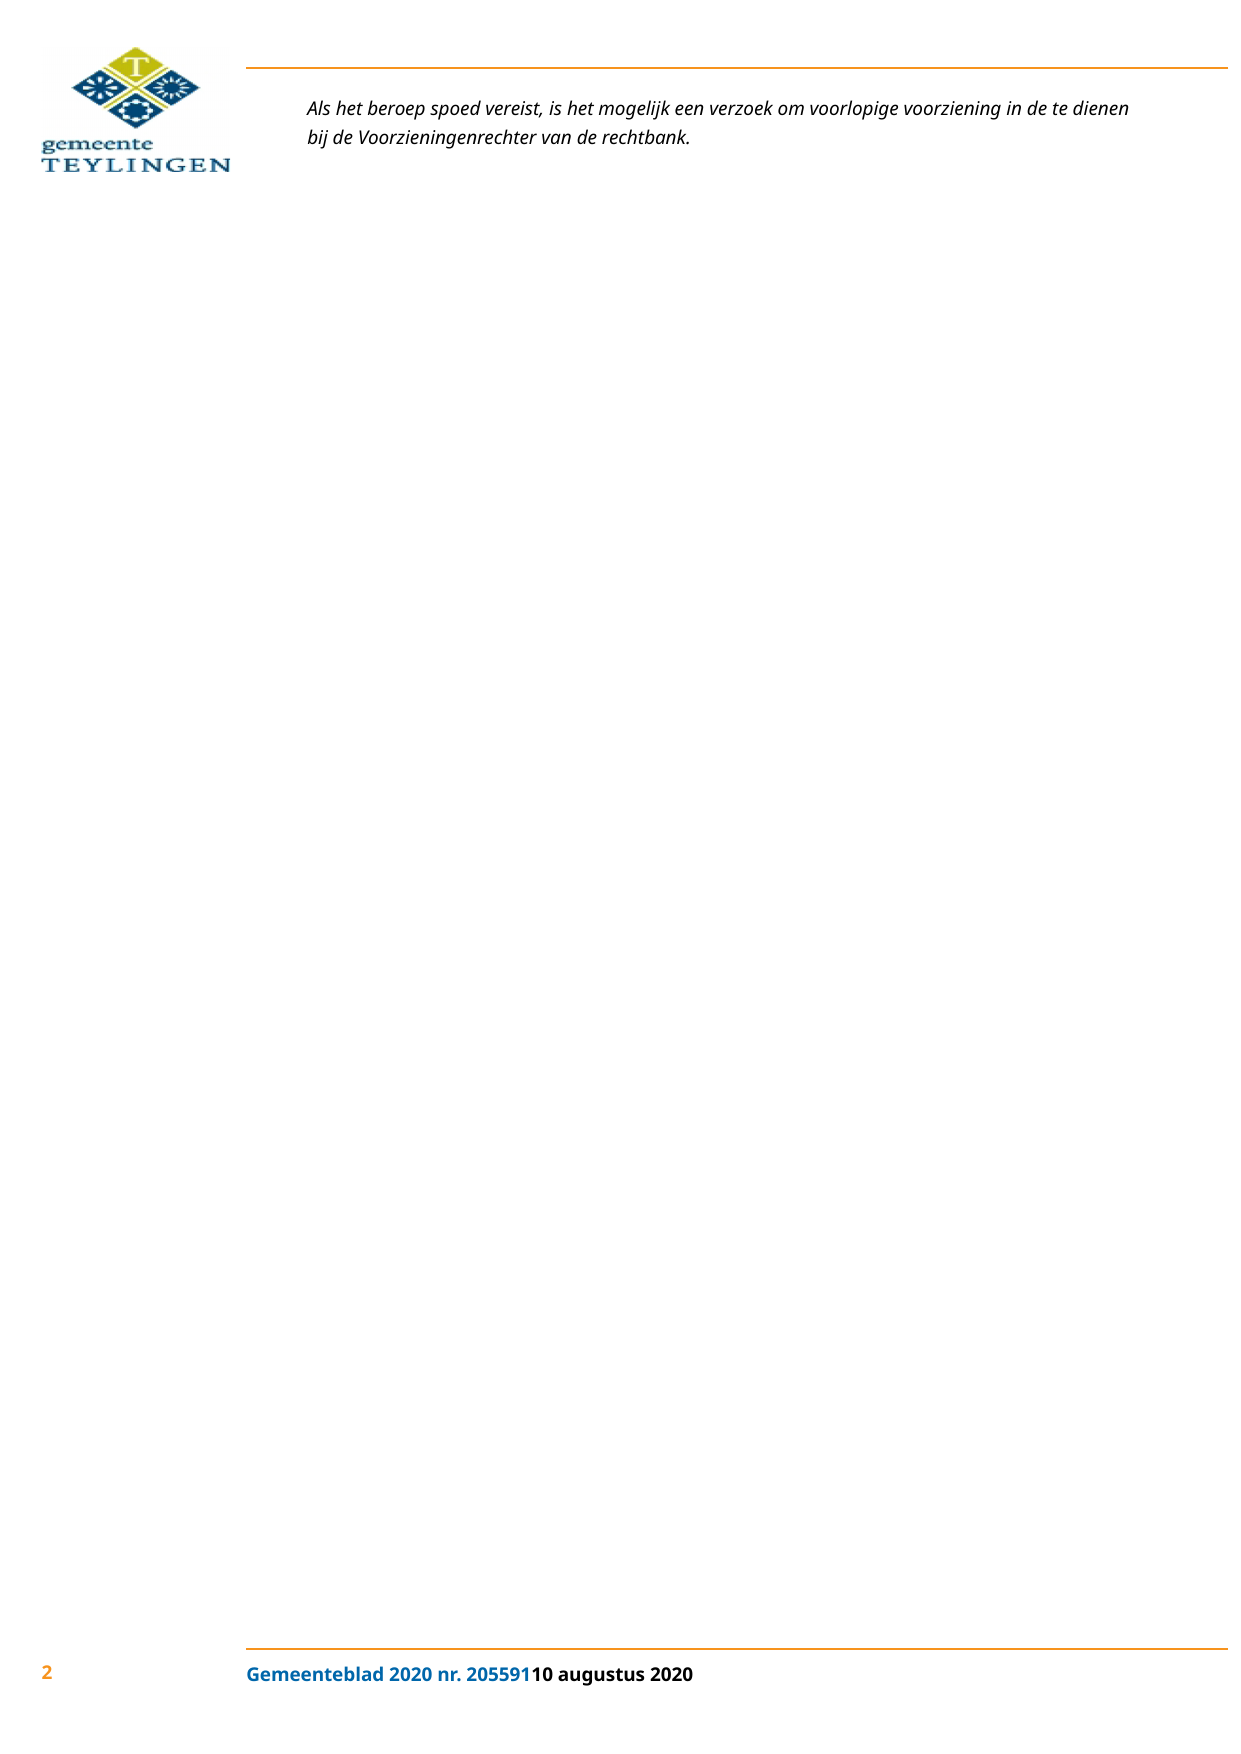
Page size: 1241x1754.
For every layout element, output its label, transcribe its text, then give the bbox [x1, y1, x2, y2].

picture [41, 47, 231, 172]
list Als het beroep spoed vereist, is het mogelijk een verzoek om voorlopige voorziening in de te dienen bij de Voorzieningenrechter van de rechtbank. [248, 95, 1152, 150]
